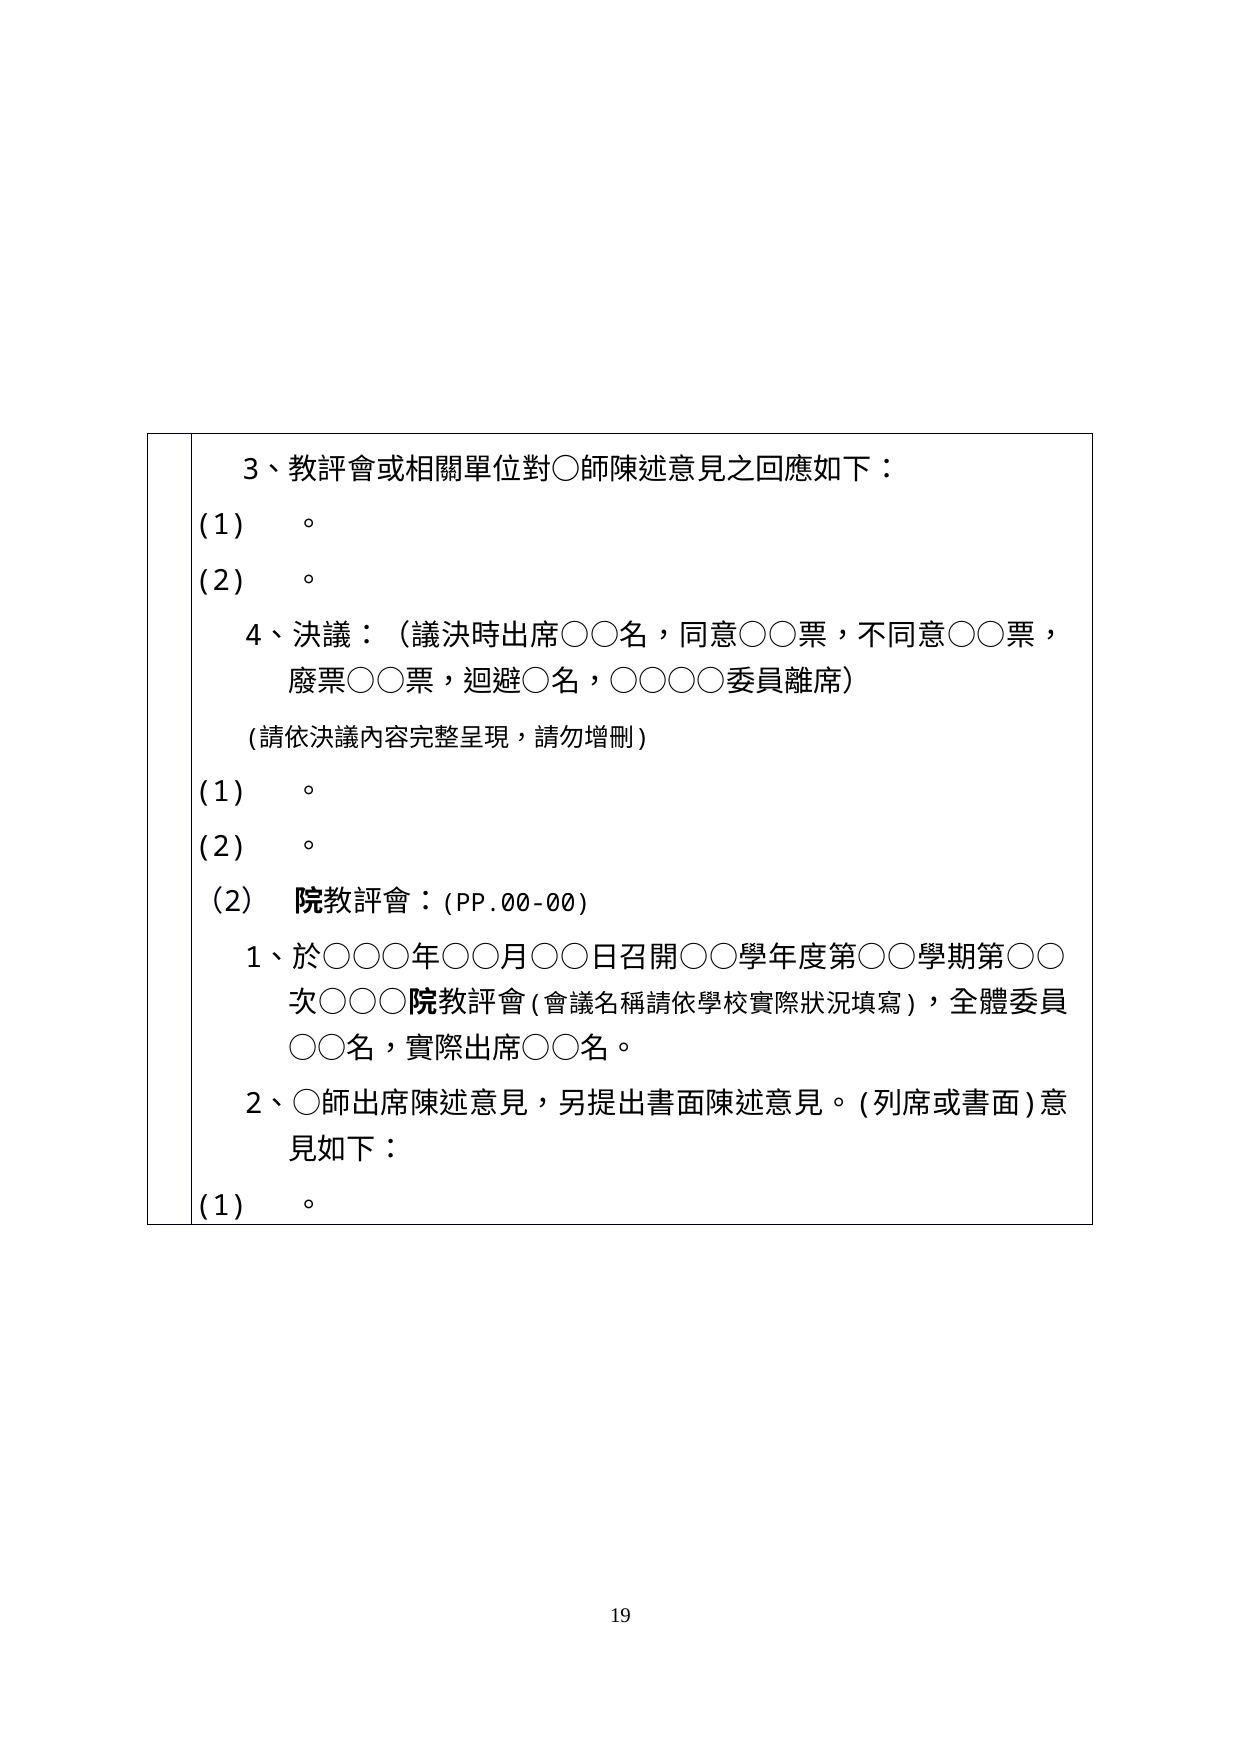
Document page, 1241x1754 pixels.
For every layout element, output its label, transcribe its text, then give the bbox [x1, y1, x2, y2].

table_cell 事由 （此段文字儘量精簡，使閱讀者能快速了解案情，以半頁為原則，最多勿超過1頁） ○○○大學（以下簡稱學校）○○○○系○○學生（以下簡稱甲生）於○○年○○月○○日向學校申請調查○○○系○○教授○○○（以下簡稱○師）涉及性侵害（性騷擾或性霸凌）事件案（或接獲違反兒少性剝削、違反性騷擾防治法事件）。 事件態樣：○師於………（略述指控內容即可）。 學校於○○年○○月○○日完成校安通報，並通知教師評審委員會（以下簡稱教評會）審議暫時予以停聘。學校系、院及校教評會分別於○○年○○月○○日、○○月○○日及○○月○○日召開會議審議決議暫時予以停聘○師，停聘通知於○○年○○月○○日送達，停聘起迄時間為○○年○○月○○日至○○年○○月○○日。 學校性別平等教育委員會（以下簡稱性平會）或依法組成之相關委員會於○○年○○月○○日召開○○學年度○○會議受理申請調查，錄為第○○○○號案，並組成調查小組。 調查小組於○○年○○月○○日訪談…….並於○○年○○月○○日完成（或查證確認）調查報告，認定○師（請勾選） □性侵害 □性騷擾 □性霸凌 □違反校園性侵害性騷擾或性霸凌防治準則（以下簡稱防治準則）第7條所定專業倫理並違反教師法第32條規定 □受兒童及少年性剝削防治條例規定處罰 □受性騷擾防治法第20條或第25條規定處罰 行為屬實，經性平會依據防治準則第29條規定，通過調查報告並完成行為人陳述意見之審議程序，向學校提出議處建議： □建議一：請學校依下列教師法規定，逕報主管機關核准後，予以解聘且終身不得聘任為教師。 第14條第1項第4款。 第14條第1項第5款。 第14條第1項第6款。 第14條第1項第11款。 □建議二：請學校依下列教師法規定，經教評會審議通過，並報主管機關核准後，予以解聘，且□1年□2年□3年□4年不得聘任為教師。 第15條第1項第1款。 第15條第1項第2款。 第15條第1項第5款。 □建議三：請學校依教師法第18條規定，經教評會審議通過，並報主管機關核准後，予以終局停聘，停聘期間為_________。 學校以○○年○○月○○日○○字第○○○○○○○○號函報教育部審核。 相關法令規章與函釋 教師法第14條：「（第1項）教師聘任後除有下列各款之一者外，不得解聘、停聘或不續聘：……五、經學校性別平等教育委員會或依法組成之相關委員會調查確認有性騷擾或性霸凌行為，有解聘及終身不得聘任為教師之必要。……（第3項）教師有第1項第4款至第6款規定情形之一者，免經教師評審委員會審議，由學校逕報主管機關核准後，予以解聘，不受大學法第20條第1項及專科學校法第27條第1項規定之限制。……。」（或教師法第15條、第18條，視個案實際情形援引）；第22條第1項：「教師涉有下列各款情形之一者，服務學校應於知悉之日起1個月內經教師評審委員會審議通過後，免報主管機關核准，暫時予以停聘6個月以下，並靜候調查；必要時，得經教師評審委員會審議通過後，延長停聘期間2次，每次不得逾3個月。經調查屬實者，於報主管機關後，至主管機關核准及學校解聘前，應予停聘，免經教師評審委員會審議：一、第14條第1項第4款至第6款情形。二、第15條第1項第1款或第2款情形。」 教師法施行細則第7條第1項：「本法所稱解聘，指教師在聘約存續期間，經服務學校依規定程序終止聘約。」 教師法第32條：「……。」 性別平等教育法（以下簡稱性平法）第2條：「……。」 防治準則第7條：「……。」 性平法第30條規定：「（第1項）學校或主管機關接獲前條第一項之申請或檢舉後，除有前條第二項所定事由外，應於三日內交由所設之性別平等教育委員會調查處理。（第2項）學校或主管機關之性別平等教育委員會處理前項事件時，得成立調查小組調查之；必要時，調查小組成員得一部或全部外聘。本法於中華民國107年12月30日修正生效前，調查小組成員全部外聘者，其組成及完成之調查報告均為合法。（第3項）調查小組成員應具性別平等意識，女性成員不得少於成員總數二分之一，且其成員中具性侵害、性騷擾或性霸凌事件調查專業素養之專家學者人數，於學校應占成員總數三分之一以上，於主管機關應占成員總數二分之一以上；事件當事人分屬不同學校時，並應有被害人現所屬學校之代表。（第4項）性別平等教育委員會或調查小組依本法規定進行調查時，行為人、申請人及受邀協助調查之人或單位，應予配合，並提供相關資料。（第5項）行政程序法有關管轄、移送、迴避、送達、補正等相關規定，於本法適用或準用之。（第6項）性別平等教育委員會之調查處理，不受該事件司法程序進行之影響。（第7項）性別平等教育委員會為調查處理時，應衡酌雙方當事人之權力差距。」 性平法第32條第3項：「學校或主管機關發現調查程序有重大瑕疵或有足以影響原調查認定之新事實、新證據時，得要求性別平等教育委員會重新調查。」 ○○○○○○(以上填寫本案會用到的法令及學校規定)(PP.00-00) 學校性平會審議過程及處理建議 (PP.00-00) (此段詳述相關流程與決議內容) 甲生於○○年○○月○○日向學校提出申請○○事件調查或學校於○○○○接獲○○事件。 性平會於○○年○○月○○日召開○○學年度第○○學期第○○次會議，審議如下： 於○○日期決議受理。 由性平會逕為調查或查證，經召開○○次會議，於第○○次會議通過處理報告（說明委員出席人數、決議人數、檢附處理/查證報告、會議紀錄及簽到表） 或組成調查小組，小組成員包含○○○(女)、○○○(女)及○○○(男)等3或5位。其中○○○為本部校園性侵害性騷擾或性霸凌事件調查專業人才庫人員，調查小組之組成符合性平法第30條第3項規定。 調查小組經訪談甲生、○師及相關人○○後，於○○年○○月○○日完成調查報告，經性平會於○○年○○月○○日召開○○學年度第○○學期第○○次會議審議通過： 事實認定：…… 認定理由：…… 處理建議：……（應依教師法規定予以解聘或終局停聘） 經性平會依據防治準則第29條規定，因所提懲處建議涉及改變身分，爰通知○師限期提出書面陳述意見；○師有書面陳述意見，經性平會於○○年○○月○○日再次召開○○學年度第○○學期第○○次會議審議其陳述意見，決議…….。 （說明委員出席人數、決議人數、檢附處理/查證報告、會議紀錄及簽到表） 學校教評會審議過程 系教評會：(PP.00-00) 1、於○○○年○○月○○日召開○○學年度第○○學期第○○次○○○系教評會(會議名稱請依學校實際狀況填寫)，全體委員○○名，實際出席○○名。 2、○師出席陳述意見，另提出書面陳述意見。(列席或書面)意見如下：(PP.00-00) 。 。 3、教評會或相關單位對○師陳述意見之回應如下： 。 。 4、決議：（議決時出席○○名，同意○○票，不同意○○票，廢票○○票，迴避○名，○○○○委員離席） (請依決議內容完整呈現，請勿增刪) 。 。 院教評會：(PP.00-00) 1、於○○○年○○月○○日召開○○學年度第○○學期第○○次○○○院教評會(會議名稱請依學校實際狀況填寫)，全體委員○○名，實際出席○○名。 2、○師出席陳述意見，另提出書面陳述意見。(列席或書面)意見如下： 。 。 3、教評會或相關單位對○師陳述意見之回應如下： 。 。 4、決議：（議決時出席○○名，同意○○票，不同意○○票，廢票○○票，迴避○名，○○○○委員離席） (請依決議內容完整呈現，請勿增刪) 。 。 校教評會：(PP.00-00) 1、於○○○年○○月○○日召開○○學年度第○○學期第○○次校教評會(會議名稱請依學校實際狀況填寫)，全體委員○○名（女性委員○名，男性委員○名），實際出席○○名。 2、○師出席陳述意見，另提出書面陳述意見。(列席或書面)意見如下： 。 。 3、教評會或相關單位對○師陳述意見之回應如下： 。 。 4、決議：（議決時出席○○名，同意○○票，不同意○○票，廢票○○票，迴避○名，○○○○委員離席） (請依決議內容完整呈現，請勿增刪) 。 。 [192, 434, 1092, 1224]
table_cell 處 理 情 形 [148, 434, 191, 1224]
